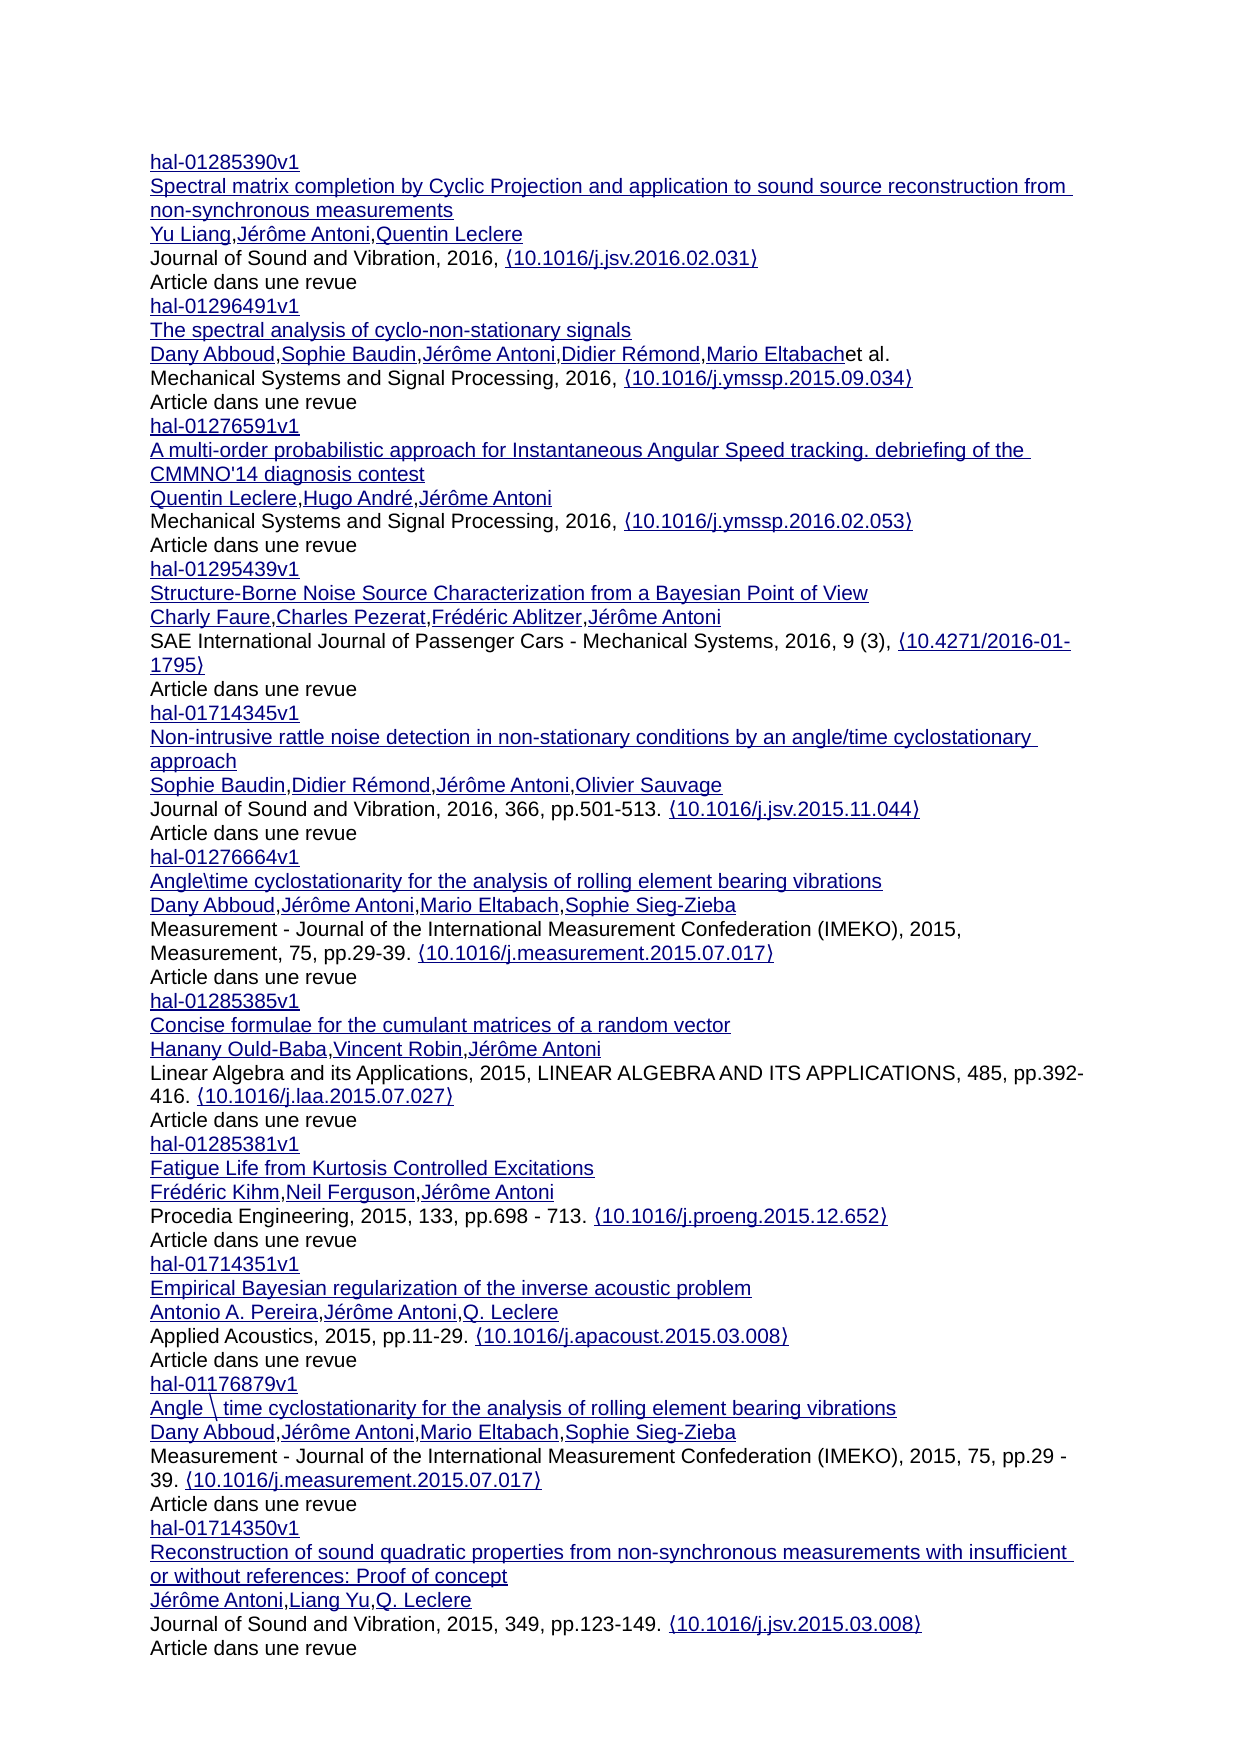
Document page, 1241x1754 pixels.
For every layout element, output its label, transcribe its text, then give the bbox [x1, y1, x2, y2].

table_cell Fatigue Life from Kurtosis Controlled Excitations Frédéric Kihm,Neil Ferguson,Jérôme Antoni Procedia Engineering, 2015, 133, pp.698 - 713. ⟨10.1016/j.proeng.2015.12.652⟩ Article dans une revue hal-01714351v1 [150, 1156, 1090, 1276]
table_cell Reconstruction of sound quadratic properties from non-synchronous measurements with insufficient or without references: Proof of concept Jérôme Antoni,Liang Yu,Q. Leclere Journal of Sound and Vibration, 2015, 349, pp.123-149. ⟨10.1016/j.jsv.2015.03.008⟩ Article dans une revue [150, 1540, 1090, 1659]
table_cell Spectral matrix completion by Cyclic Projection and application to sound source reconstruction from non-synchronous measurements Yu Liang,Jérôme Antoni,Quentin Leclere Journal of Sound and Vibration, 2016, ⟨10.1016/j.jsv.2016.02.031⟩ Article dans une revue hal-01296491v1 [150, 174, 1090, 318]
table_cell hal-01285390v1 [150, 150, 1090, 174]
table_cell A multi-order probabilistic approach for Instantaneous Angular Speed tracking. debriefing of the CMMNO'14 diagnosis contest Quentin Leclere,Hugo André,Jérôme Antoni Mechanical Systems and Signal Processing, 2016, ⟨10.1016/j.ymssp.2016.02.053⟩ Article dans une revue hal-01295439v1 [150, 438, 1090, 581]
table_cell Structure-Borne Noise Source Characterization from a Bayesian Point of View Charly Faure,Charles Pezerat,Frédéric Ablitzer,Jérôme Antoni SAE International Journal of Passenger Cars - Mechanical Systems, 2016, 9 (3), ⟨10.4271/2016-01-1795⟩ Article dans une revue hal-01714345v1 [150, 581, 1090, 725]
table_cell The spectral analysis of cyclo-non-stationary signals Dany Abboud,Sophie Baudin,Jérôme Antoni,Didier Rémond,Mario Eltabachet al. Mechanical Systems and Signal Processing, 2016, ⟨10.1016/j.ymssp.2015.09.034⟩ Article dans une revue hal-01276591v1 [150, 318, 1090, 437]
table_cell Angle\time cyclostationarity for the analysis of rolling element bearing vibrations Dany Abboud,Jérôme Antoni,Mario Eltabach,Sophie Sieg-Zieba Measurement - Journal of the International Measurement Confederation (IMEKO), 2015, Measurement, 75, pp.29-39. ⟨10.1016/j.measurement.2015.07.017⟩ Article dans une revue hal-01285385v1 [150, 869, 1090, 1012]
table_cell Empirical Bayesian regularization of the inverse acoustic problem Antonio A. Pereira,Jérôme Antoni,Q. Leclere Applied Acoustics, 2015, pp.11-29. ⟨10.1016/j.apacoust.2015.03.008⟩ Article dans une revue hal-01176879v1 [150, 1276, 1090, 1396]
table_cell Concise formulae for the cumulant matrices of a random vector Hanany Ould-Baba,Vincent Robin,Jérôme Antoni Linear Algebra and its Applications, 2015, LINEAR ALGEBRA AND ITS APPLICATIONS, 485, pp.392-416. ⟨10.1016/j.laa.2015.07.027⟩ Article dans une revue hal-01285381v1 [150, 1013, 1090, 1156]
table_cell Angle ⧹ time cyclostationarity for the analysis of rolling element bearing vibrations Dany Abboud,Jérôme Antoni,Mario Eltabach,Sophie Sieg-Zieba Measurement - Journal of the International Measurement Confederation (IMEKO), 2015, 75, pp.29 - 39. ⟨10.1016/j.measurement.2015.07.017⟩ Article dans une revue hal-01714350v1 [150, 1396, 1090, 1539]
table_cell Non-intrusive rattle noise detection in non-stationary conditions by an angle/time cyclostationary approach Sophie Baudin,Didier Rémond,Jérôme Antoni,Olivier Sauvage Journal of Sound and Vibration, 2016, 366, pp.501-513. ⟨10.1016/j.jsv.2015.11.044⟩ Article dans une revue hal-01276664v1 [150, 725, 1090, 869]
